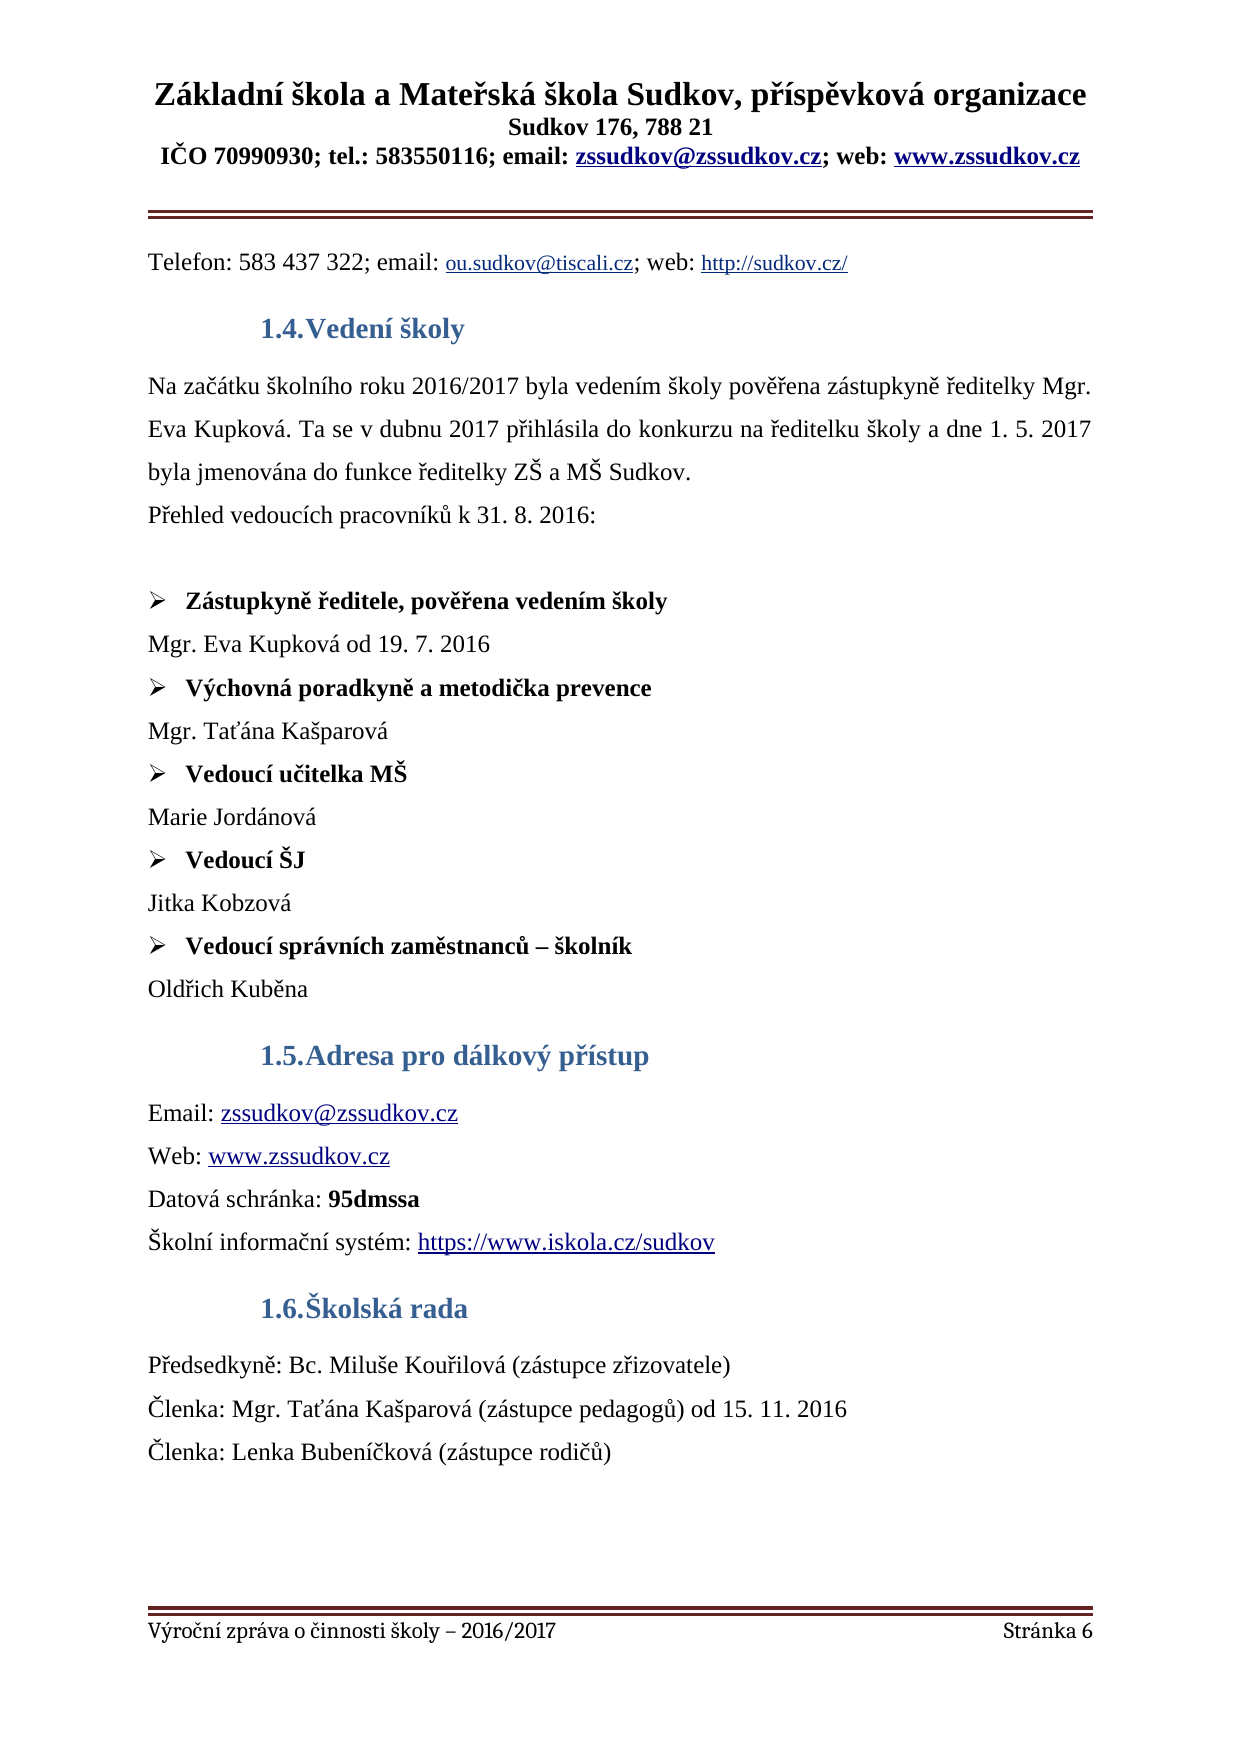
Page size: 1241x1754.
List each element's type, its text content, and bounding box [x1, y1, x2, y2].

list Vedoucí ŠJ [148, 845, 1093, 874]
text Jitka Kobzová [148, 888, 1093, 917]
list Adresa pro dálkový přístup [260, 1038, 1093, 1072]
text Školní informační systém: https://www.iskola.cz/sudkov [148, 1227, 1093, 1256]
text Přehled vedoucích pracovníků k 31. 8. 2016: [148, 500, 1093, 529]
list Zástupkyně ředitele, pověřena vedením školy [148, 586, 1093, 615]
text Datová schránka: 95dmssa [148, 1184, 1093, 1213]
list Vedoucí správních zaměstnanců – školník [148, 931, 1093, 960]
text Na začátku školního roku 2016/2017 byla vedením školy pověřena zástupkyně ředitelky Mgr. Eva Kupková. Ta se v dubnu 2017 přihlásila do konkurzu na ředitelku školy a dne 1. 5. 2017 byla jmenována do funkce ředitelky ZŠ a MŠ Sudkov. [148, 371, 1093, 486]
text Předsedkyně: Bc. Miluše Kouřilová (zástupce zřizovatele) [148, 1351, 1093, 1379]
text Marie Jordánová [148, 802, 1093, 831]
text Email: zssudkov@zssudkov.cz [148, 1098, 1093, 1127]
list Vedoucí učitelka MŠ [148, 759, 1093, 788]
text Mgr. Eva Kupková od 19. 7. 2016 [148, 629, 1093, 658]
list Výchovná poradkyně a metodička prevence [148, 673, 1093, 701]
text Telefon: 583 437 322; email: ou.sudkov@tiscali.cz; web: http://sudkov.cz/ [148, 247, 1093, 276]
text Členka: Mgr. Taťána Kašparová (zástupce pedagogů) od 15. 11. 2016 [148, 1394, 1093, 1422]
list Vedení školy [260, 311, 1093, 345]
list Školská rada [260, 1291, 1093, 1325]
text Oldřich Kuběna [148, 974, 1093, 1003]
text Web: www.zssudkov.cz [148, 1141, 1093, 1170]
text Mgr. Taťána Kašparová [148, 716, 1093, 744]
text Členka: Lenka Bubeníčková (zástupce rodičů) [148, 1437, 1093, 1466]
